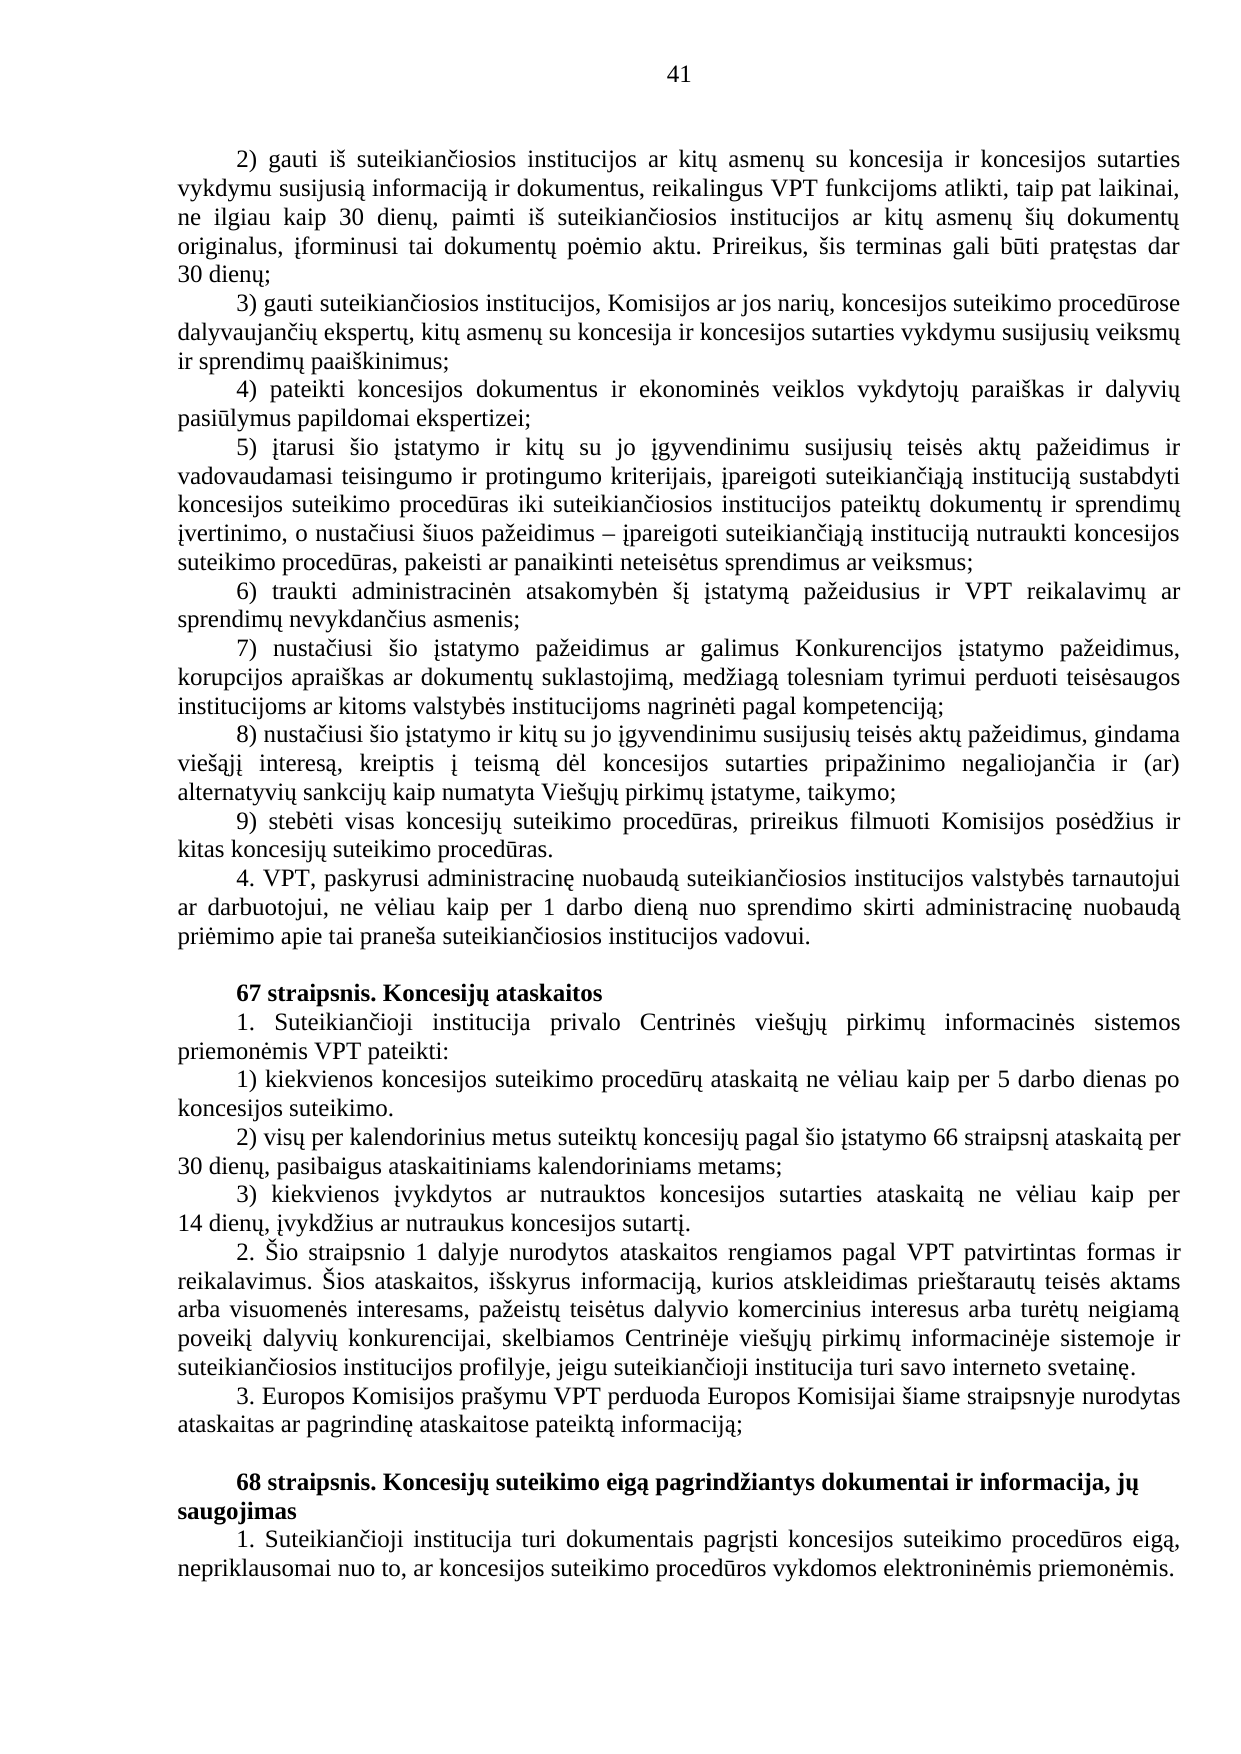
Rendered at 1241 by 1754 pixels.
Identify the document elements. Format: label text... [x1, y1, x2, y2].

text 1. Suteikiančioji institucija turi dokumentais pagrįsti koncesijos suteikimo procedūros eigą, nepriklausomai nuo to, ar koncesijos suteikimo procedūros vykdomos elektroninėmis priemonėmis. [177, 1524, 1181, 1582]
text 1) kiekvienos koncesijos suteikimo procedūrų ataskaitą ne vėliau kaip per 5 darbo dienas po koncesijos suteikimo. [177, 1064, 1181, 1122]
text 2) visų per kalendorinius metus suteiktų koncesijų pagal šio įstatymo 66 straipsnį ataskaitą per 30 dienų, pasibaigus ataskaitiniams kalendoriniams metams; [177, 1122, 1181, 1179]
text 67 straipsnis. Koncesijų ataskaitos [177, 978, 1181, 1007]
text 8) nustačiusi šio įstatymo ir kitų su jo įgyvendinimu susijusių teisės aktų pažeidimus, gindama viešąjį interesą, kreiptis į teismą dėl koncesijos sutarties pripažinimo negaliojančia ir (ar) alternatyvių sankcijų kaip numatyta Viešųjų pirkimų įstatyme, taikymo; [177, 719, 1181, 806]
text 4. VPT, paskyrusi administracinę nuobaudą suteikiančiosios institucijos valstybės tarnautojui ar darbuotojui, ne vėliau kaip per 1 darbo dieną nuo sprendimo skirti administracinę nuobaudą priėmimo apie tai praneša suteikiančiosios institucijos vadovui. [177, 863, 1181, 949]
text 2. Šio straipsnio 1 dalyje nurodytos ataskaitos rengiamos pagal VPT patvirtintas formas ir reikalavimus. Šios ataskaitos, išskyrus informaciją, kurios atskleidimas prieštarautų teisės aktams arba visuomenės interesams, pažeistų teisėtus dalyvio komercinius interesus arba turėtų neigiamą poveikį dalyvių konkurencijai, skelbiamos Centrinėje viešųjų pirkimų informacinėje sistemoje ir suteikiančiosios institucijos profilyje, jeigu suteikiančioji institucija turi savo interneto svetainę. [177, 1237, 1181, 1381]
text 2) gauti iš suteikiančiosios institucijos ar kitų asmenų su koncesija ir koncesijos sutarties vykdymu susijusią informaciją ir dokumentus, reikalingus VPT funkcijoms atlikti, taip pat laikinai, ne ilgiau kaip 30 dienų, paimti iš suteikiančiosios institucijos ar kitų asmenų šių dokumentų originalus, įforminusi tai dokumentų poėmio aktu. Prireikus, šis terminas gali būti pratęstas dar 30 dienų; [177, 144, 1181, 288]
text 4) pateikti koncesijos dokumentus ir ekonominės veiklos vykdytojų paraiškas ir dalyvių pasiūlymus papildomai ekspertizei; [177, 374, 1181, 432]
text 68 straipsnis. Koncesijų suteikimo eigą pagrindžiantys dokumentai ir informacija, jų saugojimas [177, 1467, 1181, 1524]
text 1. Suteikiančioji institucija privalo Centrinės viešųjų pirkimų informacinės sistemos priemonėmis VPT pateikti: [177, 1007, 1181, 1064]
text 5) įtarusi šio įstatymo ir kitų su jo įgyvendinimu susijusių teisės aktų pažeidimus ir vadovaudamasi teisingumo ir protingumo kriterijais, įpareigoti suteikiančiąją instituciją sustabdyti koncesijos suteikimo procedūras iki suteikiančiosios institucijos pateiktų dokumentų ir sprendimų įvertinimo, o nustačiusi šiuos pažeidimus – įpareigoti suteikiančiąją instituciją nutraukti koncesijos suteikimo procedūras, pakeisti ar panaikinti neteisėtus sprendimus ar veiksmus; [177, 432, 1181, 576]
text 6) traukti administracinėn atsakomybėn šį įstatymą pažeidusius ir VPT reikalavimų ar sprendimų nevykdančius asmenis; [177, 576, 1181, 633]
text 3) kiekvienos įvykdytos ar nutrauktos koncesijos sutarties ataskaitą ne vėliau kaip per 14 dienų, įvykdžius ar nutraukus koncesijos sutartį. [177, 1179, 1181, 1237]
text 7) nustačiusi šio įstatymo pažeidimus ar galimus Konkurencijos įstatymo pažeidimus, korupcijos apraiškas ar dokumentų suklastojimą, medžiagą tolesniam tyrimui perduoti teisėsaugos institucijoms ar kitoms valstybės institucijoms nagrinėti pagal kompetenciją; [177, 633, 1181, 719]
text 9) stebėti visas koncesijų suteikimo procedūras, prireikus filmuoti Komisijos posėdžius ir kitas koncesijų suteikimo procedūras. [177, 806, 1181, 863]
text 3) gauti suteikiančiosios institucijos, Komisijos ar jos narių, koncesijos suteikimo procedūrose dalyvaujančių ekspertų, kitų asmenų su koncesija ir koncesijos sutarties vykdymu susijusių veiksmų ir sprendimų paaiškinimus; [177, 288, 1181, 374]
text 3. Europos Komisijos prašymu VPT perduoda Europos Komisijai šiame straipsnyje nurodytas ataskaitas ar pagrindinę ataskaitose pateiktą informaciją; [177, 1381, 1181, 1438]
